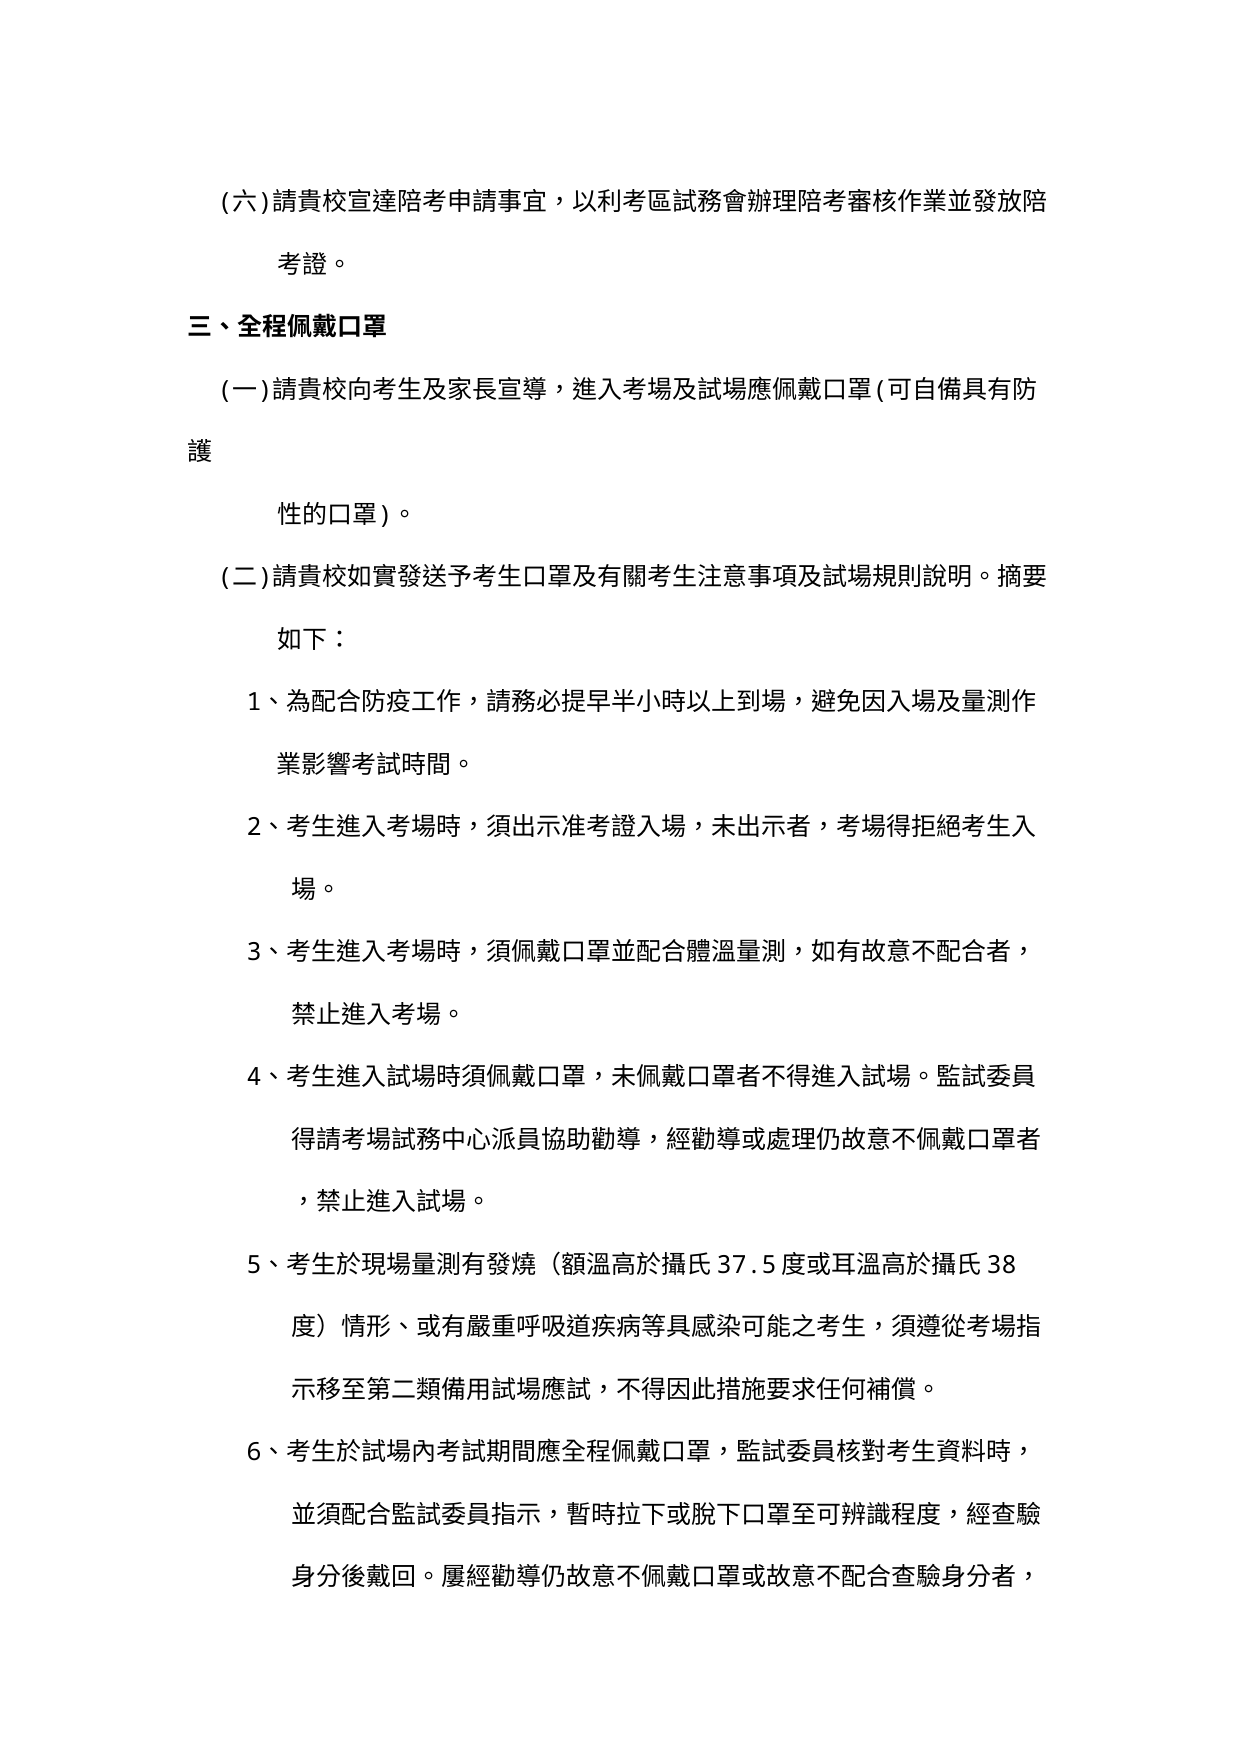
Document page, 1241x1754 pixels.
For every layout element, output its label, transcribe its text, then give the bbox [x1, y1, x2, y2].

text 得請考場試務中心派員協助勸導，經勸導或處理仍故意不佩戴口罩者 [246, 1096, 1053, 1158]
text (二)請貴校如實發送予考生口罩及有關考生注意事項及試場規則說明。摘要 [187, 533, 1053, 596]
text 3、考生進入考場時，須佩戴口罩並配合體溫量測，如有故意不配合者， [246, 908, 1053, 971]
text 6、考生於試場內考試期間應全程佩戴口罩，監試委員核對考生資料時， [187, 1408, 1053, 1471]
text 性的口罩)。 [187, 471, 1053, 533]
text 考證。 [187, 221, 1053, 283]
text (六)請貴校宣達陪考申請事宜，以利考區試務會辦理陪考審核作業並發放陪 [187, 158, 1053, 221]
text 場。 [246, 846, 1053, 908]
text 4、考生進入試場時須佩戴口罩，未佩戴口罩者不得進入試場。監試委員 [246, 1033, 1053, 1096]
text 禁止進入考場。 [246, 971, 1053, 1033]
text 如下： [187, 596, 1053, 658]
text 並須配合監試委員指示，暫時拉下或脫下口罩至可辨識程度，經查驗身分後戴回。屢經勸導仍故意不佩戴口罩或故意不配合查驗身分者， [261, 1471, 1053, 1596]
text 三、全程佩戴口罩 [187, 283, 1053, 346]
text (一)請貴校向考生及家長宣導，進入考場及試場應佩戴口罩(可自備具有防護 [187, 346, 1053, 471]
text 示移至第二類備用試場應試，不得因此措施要求任何補償。 [246, 1346, 1053, 1408]
text 度）情形、或有嚴重呼吸道疾病等具感染可能之考生，須遵從考場指 [246, 1283, 1053, 1346]
text 1、為配合防疫工作，請務必提早半小時以上到場，避免因入場及量測作業影響考試時間。 [246, 658, 1053, 783]
text 2、考生進入考場時，須出示准考證入場，未出示者，考場得拒絕考生入 [246, 783, 1053, 846]
text 5、考生於現場量測有發燒（額溫高於攝氏37.5度或耳溫高於攝氏38 [246, 1221, 1053, 1283]
text ，禁止進入試場。 [246, 1158, 1053, 1221]
